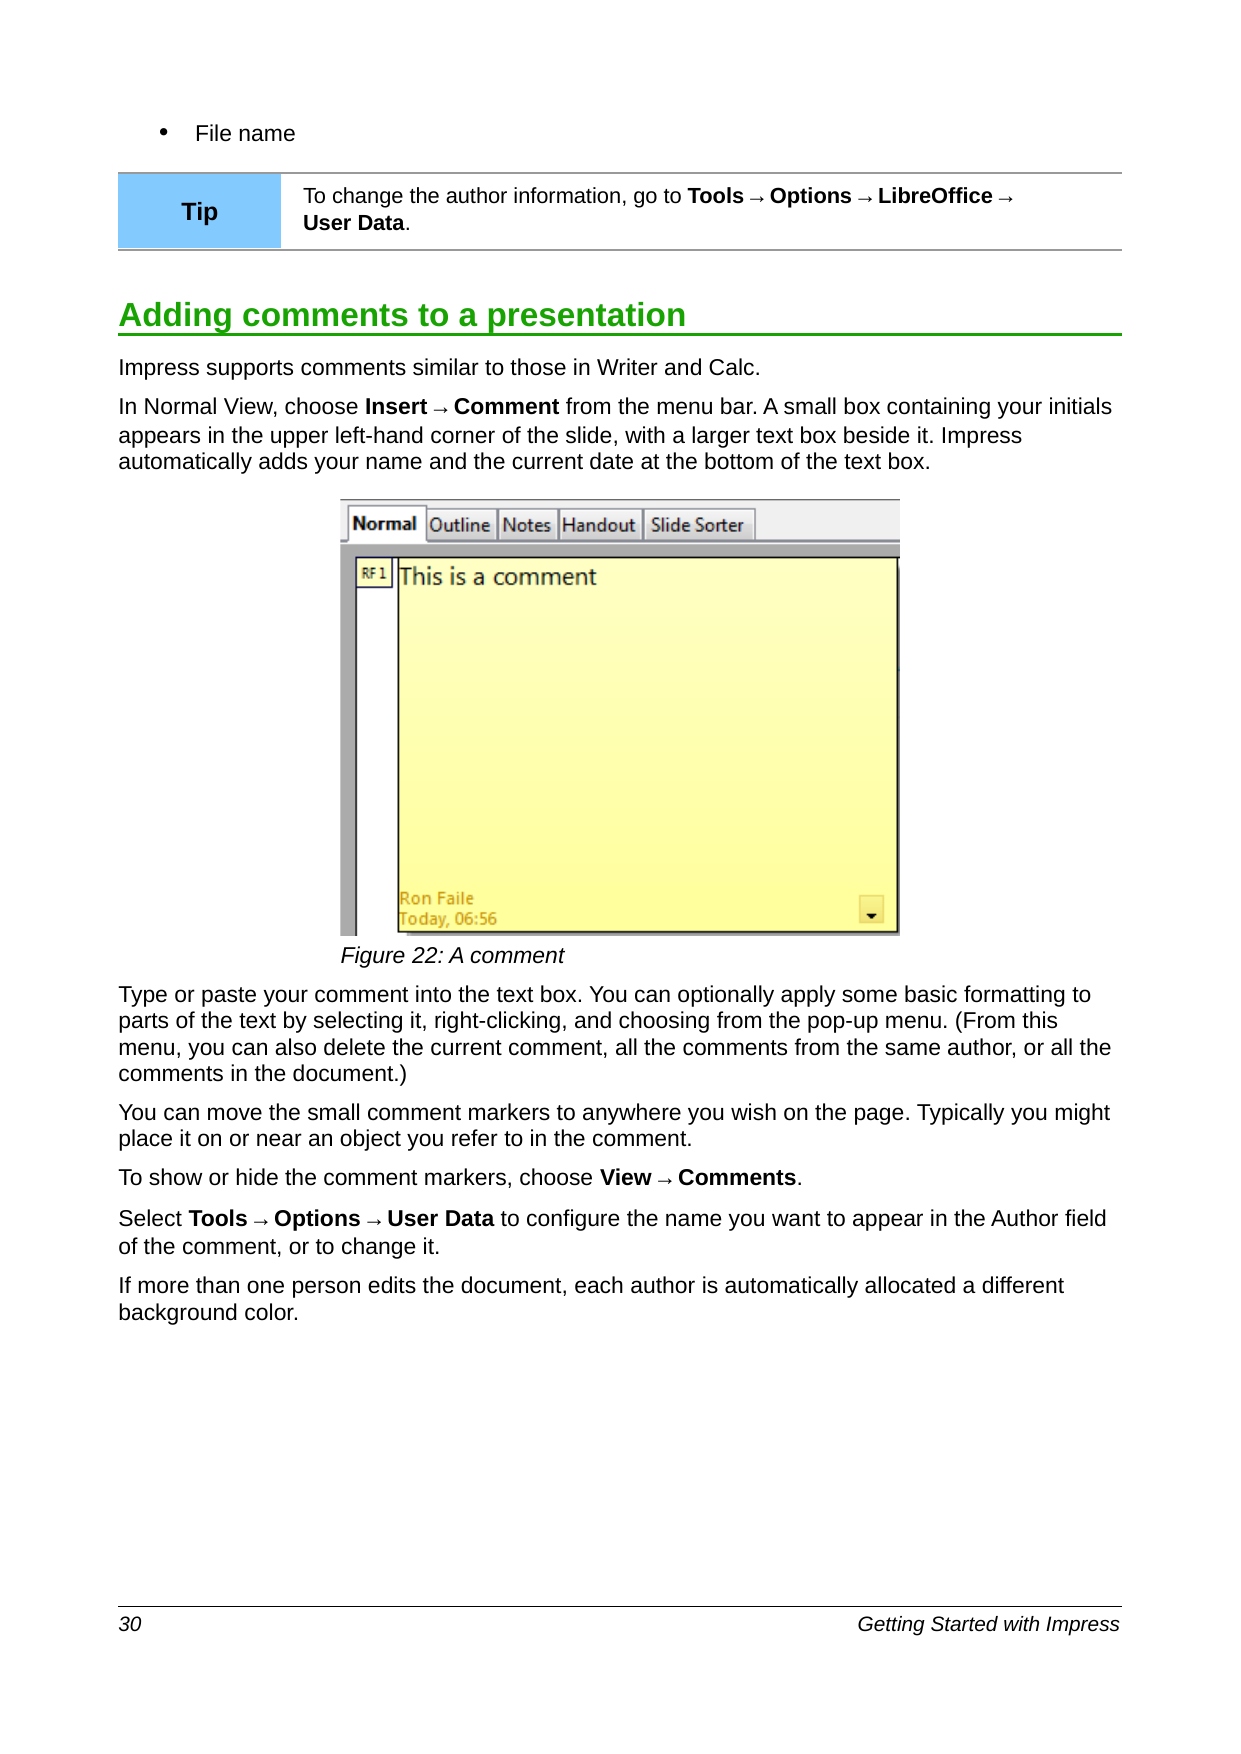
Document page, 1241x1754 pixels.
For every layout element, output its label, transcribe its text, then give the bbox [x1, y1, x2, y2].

table_header To change the author information, go to Tools → Options → LibreOffice → User Data. [281, 174, 1122, 248]
text Type or paste your comment into the text box. You can optionally apply some basic formatting to parts of the text by selecting it, right-clicking, and choosing from the pop-up menu. (From this menu, you can also delete the current comment, all the comments from the same author, or all the comments in the document.) [118, 981, 1122, 1086]
text Figure 22: A comment [340, 942, 900, 968]
text Impress supports comments similar to those in Writer and Calc. [118, 354, 1122, 381]
text To show or hide the comment markers, choose View → Comments. [118, 1164, 1122, 1192]
table_header Tip [118, 174, 281, 248]
subtitle Adding comments to a presentation [118, 295, 1122, 333]
list File name [156, 118, 1122, 147]
text In Normal View, choose Insert → Comment from the menu bar. A small box containing your initials appears in the upper left-hand corner of the slide, with a larger text box beside it. Impress automatically adds your name and the current date at the bottom of the text box. [118, 393, 1122, 474]
picture [340, 499, 900, 936]
text If more than one person edits the document, each author is automatically allocated a different background color. [118, 1272, 1122, 1325]
text You can move the small comment markers to anywhere you wish on the page. Typically you might place it on or near an object you refer to in the comment. [118, 1099, 1122, 1152]
text Select Tools → Options → User Data to configure the name you want to appear in the Author field of the comment, or to change it. [118, 1205, 1122, 1260]
